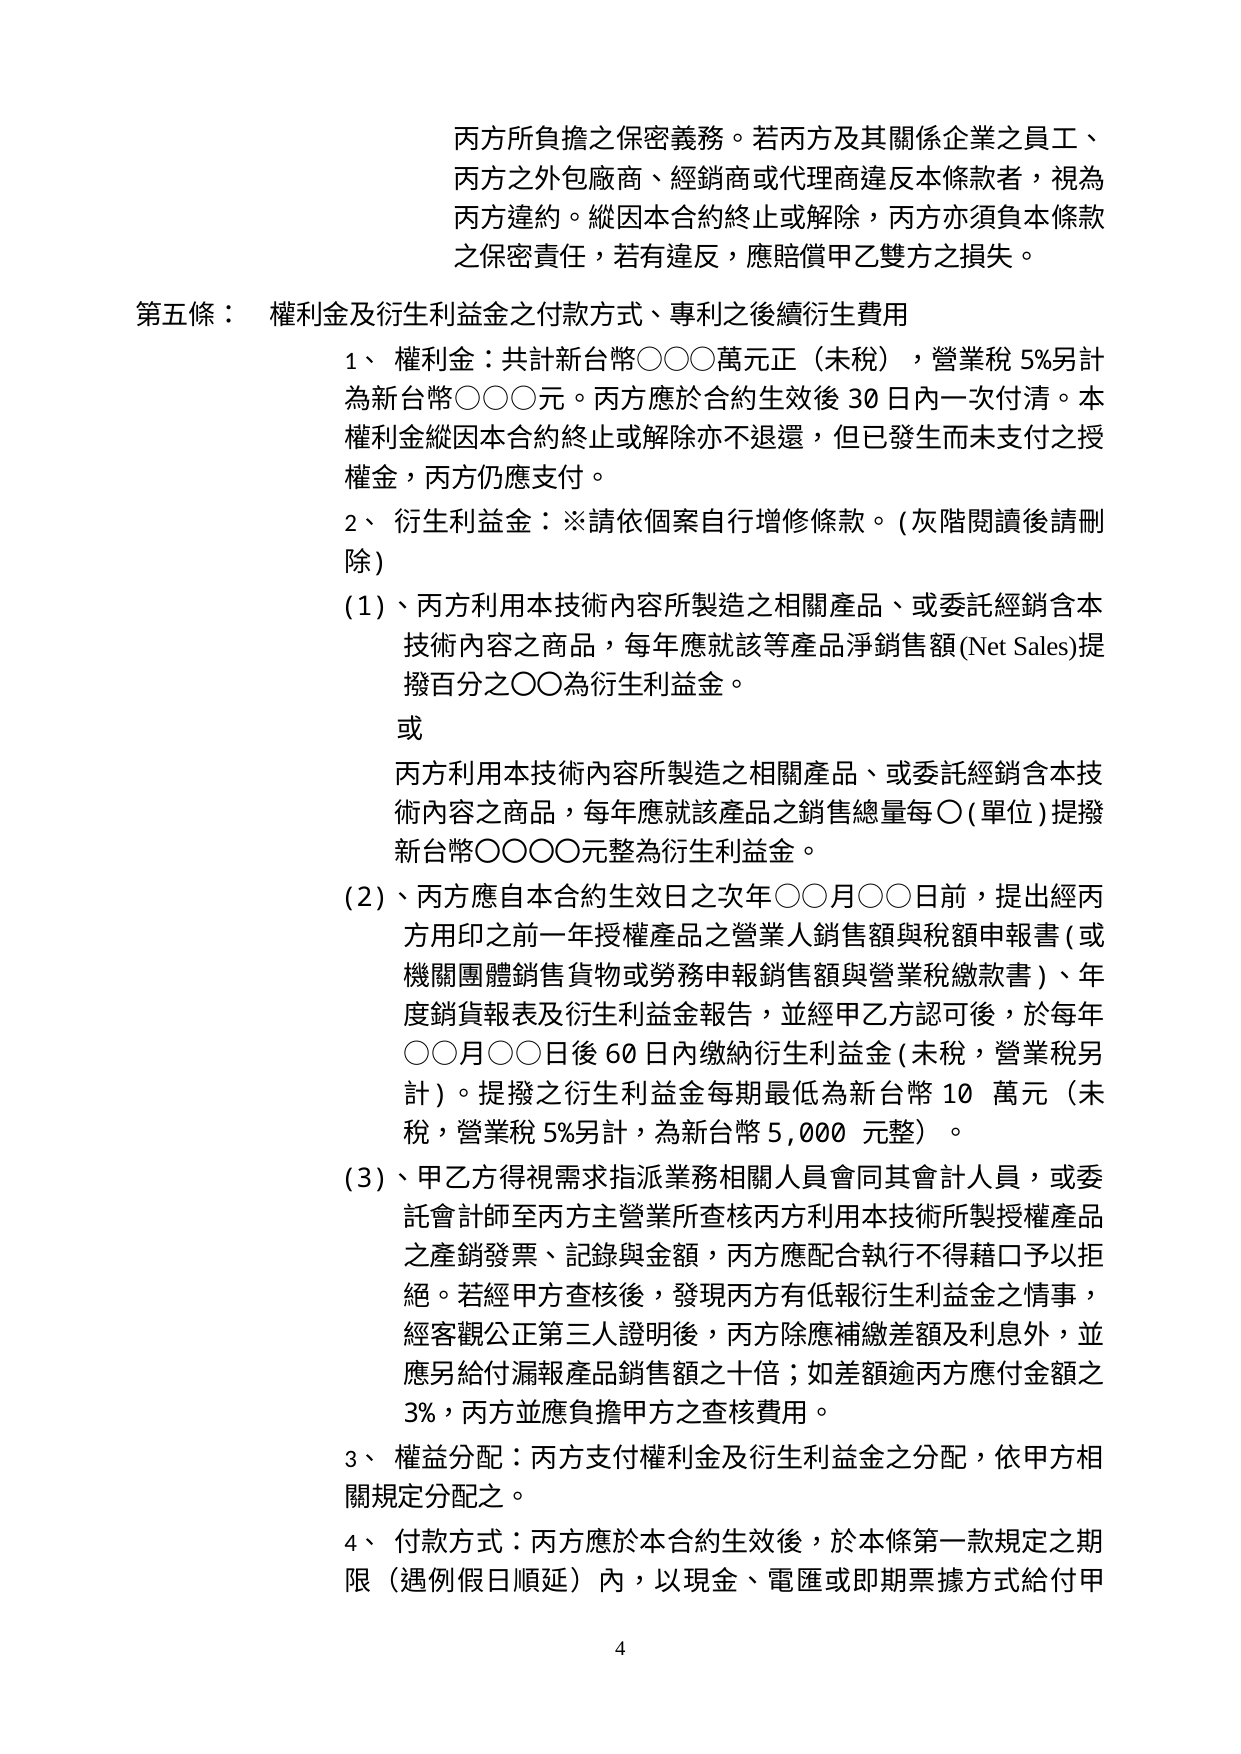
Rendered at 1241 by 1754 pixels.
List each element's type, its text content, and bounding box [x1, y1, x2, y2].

table_cell 權利金及衍生利益金之付款方式、專利之後續衍生費用 權利金：共計新台幣○○○萬元正（未稅），營業稅5%另計為新台幣○○○元。丙方應於合約生效後30日內一次付清。本權利金縱因本合約終止或解除亦不退還，但已發生而未支付之授權金，丙方仍應支付。 衍生利益金：※請依個案自行增修條款。(灰階閱讀後請刪除) (1)、丙方利用本技術內容所製造之相關產品、或委託經銷含本技術內容之商品，每年應就該等產品淨銷售額(Net Sales)提撥百分之〇〇為衍生利益金。 或 丙方利用本技術內容所製造之相關產品、或委託經銷含本技術內容之商品，每年應就該產品之銷售總量每〇(單位)提撥新台幣〇〇〇〇元整為衍生利益金。 (2)、丙方應自本合約生效日之次年○○月○○日前，提出經丙方用印之前一年授權產品之營業人銷售額與稅額申報書(或機關團體銷售貨物或勞務申報銷售額與營業稅繳款書)、年度銷貨報表及衍生利益金報告，並經甲乙方認可後，於每年○○月○○日後60日內缴納衍生利益金(未稅，營業稅另計)。提撥之衍生利益金每期最低為新台幣10 萬元（未稅，營業稅5%另計，為新台幣5,000 元整）。 (3)、甲乙方得視需求指派業務相關人員會同其會計人員，或委託會計師至丙方主營業所查核丙方利用本技術所製授權產品之產銷發票、記錄與金額，丙方應配合執行不得藉口予以拒絕。若經甲方查核後，發現丙方有低報衍生利益金之情事，經客觀公正第三人證明後，丙方除應補繳差額及利息外，並應另給付漏報產品銷售額之十倍；如差額逾丙方應付金額之3%，丙方並應負擔甲方之查核費用。 權益分配：丙方支付權利金及衍生利益金之分配，依甲方相關規定分配之。 付款方式：丙方應於本合約生效後，於本條第一款規定之期限（遇例假日順延）內，以現金、電匯或即期票據方式給付甲 [266, 275, 1108, 1598]
table_cell [132, 112, 266, 274]
table_cell 丙方所負擔之保密義務。若丙方及其關係企業之員工、丙方之外包廠商、經銷商或代理商違反本條款者，視為丙方違約。縱因本合約終止或解除，丙方亦須負本條款之保密責任，若有違反，應賠償甲乙雙方之損失。 [266, 112, 1108, 274]
table_cell 第五條： [132, 275, 266, 1598]
